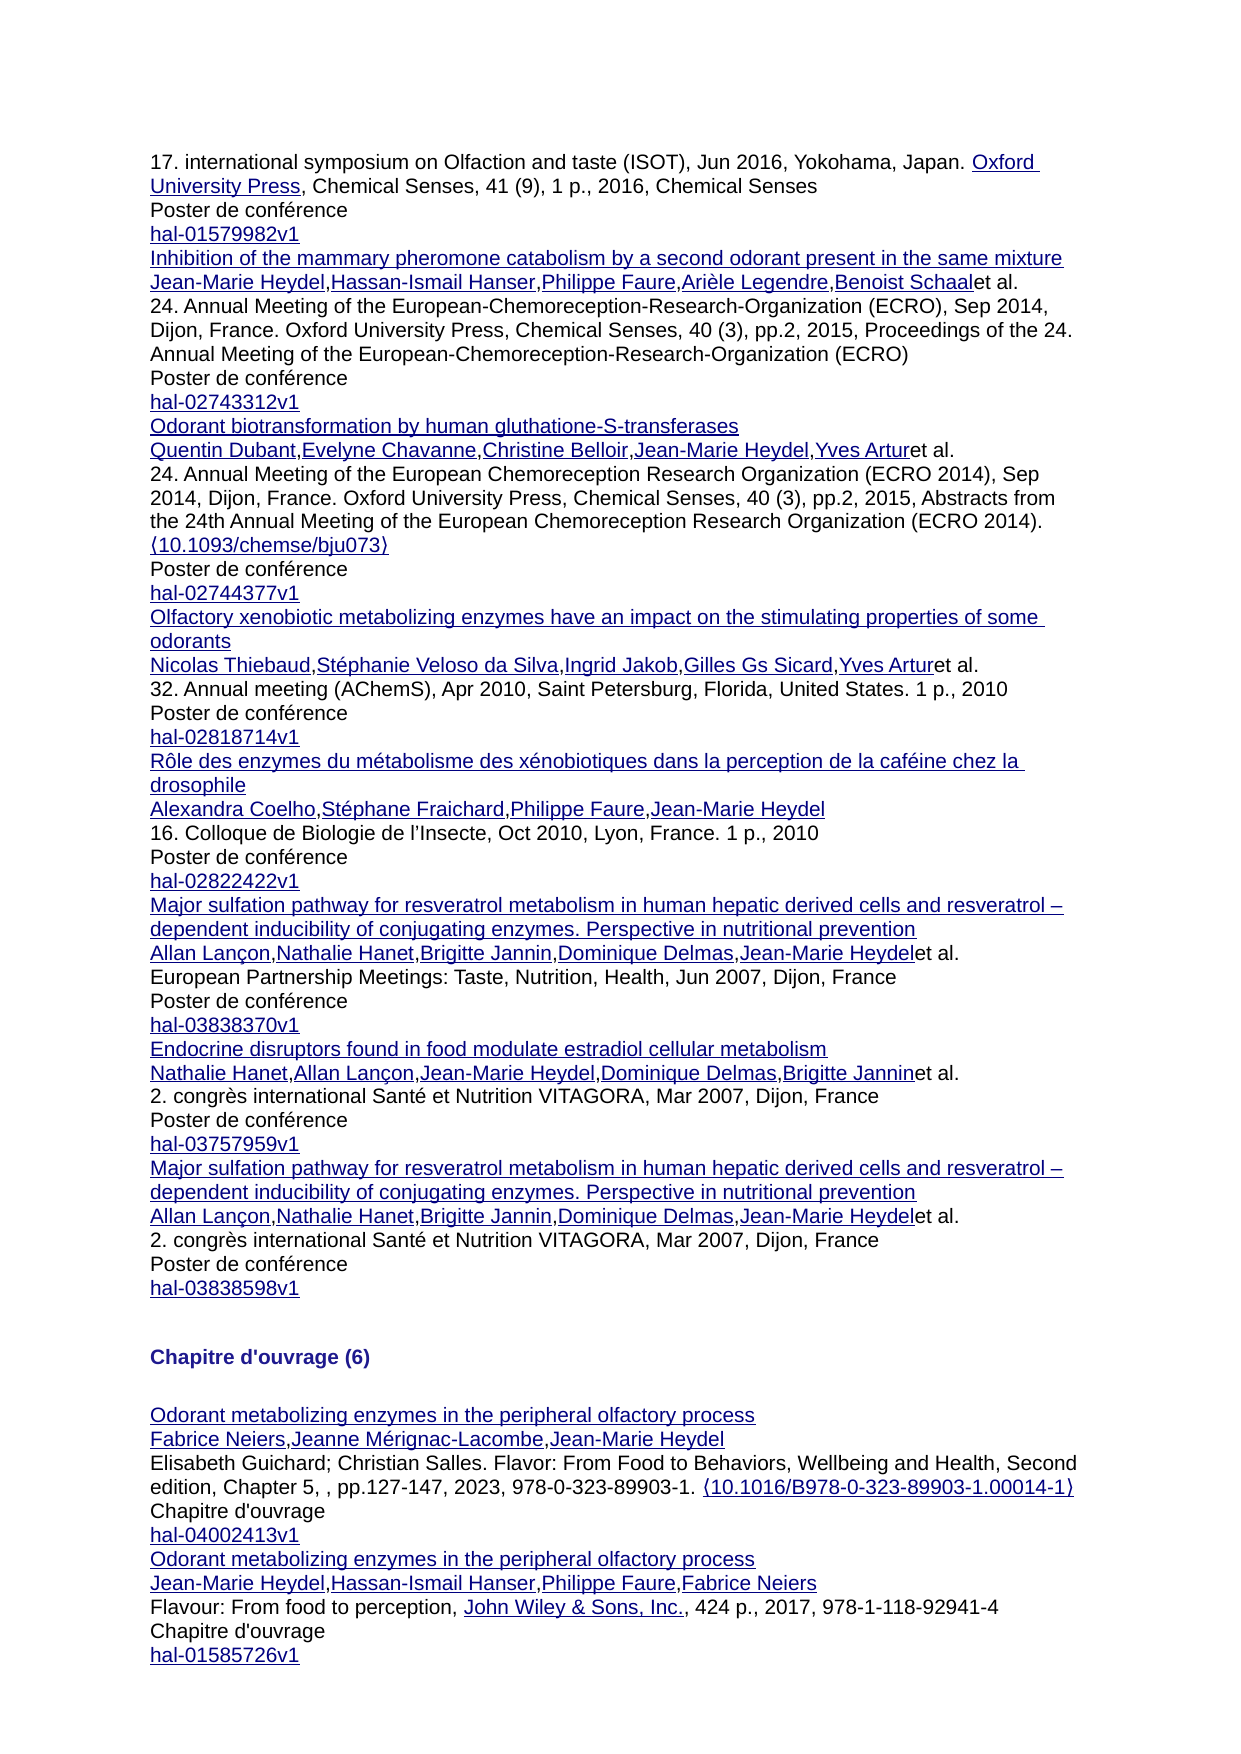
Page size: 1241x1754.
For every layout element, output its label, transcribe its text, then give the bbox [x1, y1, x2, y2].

table_cell Rôle des enzymes du métabolisme des xénobiotiques dans la perception de la caféine chez la drosophile Alexandra Coelho,Stéphane Fraichard,Philippe Faure,Jean-Marie Heydel 16. Colloque de Biologie de l’Insecte, Oct 2010, Lyon, France. 1 p., 2010 Poster de conférence hal-02822422v1 [150, 749, 1090, 893]
table_cell Odorant metabolizing enzymes in the peripheral olfactory process Jean-Marie Heydel,Hassan-Ismail Hanser,Philippe Faure,Fabrice Neiers Flavour: From food to perception, John Wiley & Sons, Inc., 424 p., 2017, 978-1-118-92941-4 Chapitre d'ouvrage hal-01585726v1 [150, 1547, 1090, 1667]
table_header Odorant metabolizing enzymes in the peripheral olfactory process Fabrice Neiers,Jeanne Mérignac-Lacombe,Jean-Marie Heydel Elisabeth Guichard; Christian Salles. Flavor: From Food to Behaviors, Wellbeing and Health, Second edition, Chapter 5, , pp.127-147, 2023, 978-0-323-89903-1. ⟨10.1016/B978-0-323-89903-1.00014-1⟩ Chapitre d'ouvrage hal-04002413v1 [150, 1403, 1090, 1547]
table_cell Olfactory xenobiotic metabolizing enzymes have an impact on the stimulating properties of some odorants Nicolas Thiebaud,Stéphanie Veloso da Silva,Ingrid Jakob,Gilles Gs Sicard,Yves Arturet al. 32. Annual meeting (AChemS), Apr 2010, Saint Petersburg, Florida, United States. 1 p., 2010 Poster de conférence hal-02818714v1 [150, 605, 1090, 749]
table_cell Odorant biotransformation by human gluthatione-S-transferases Quentin Dubant,Evelyne Chavanne,Christine Belloir,Jean-Marie Heydel,Yves Arturet al. 24. Annual Meeting of the European Chemoreception Research Organization (ECRO 2014), Sep 2014, Dijon, France. Oxford University Press, Chemical Senses, 40 (3), pp.2, 2015, Abstracts from the 24th Annual Meeting of the European Chemoreception Research Organization (ECRO 2014). ⟨10.1093/chemse/bju073⟩ Poster de conférence hal-02744377v1 [150, 414, 1090, 605]
subtitle Chapitre d'ouvrage (6) [150, 1345, 1090, 1369]
table_cell Endocrine disruptors found in food modulate estradiol cellular metabolism Nathalie Hanet,Allan Lançon,Jean-Marie Heydel,Dominique Delmas,Brigitte Janninet al. 2. congrès international Santé et Nutrition VITAGORA, Mar 2007, Dijon, France Poster de conférence hal-03757959v1 [150, 1036, 1090, 1156]
table_cell Major sulfation pathway for resveratrol metabolism in human hepatic derived cells and resveratrol –dependent inducibility of conjugating enzymes. Perspective in nutritional prevention Allan Lançon,Nathalie Hanet,Brigitte Jannin,Dominique Delmas,Jean-Marie Heydelet al. 2. congrès international Santé et Nutrition VITAGORA, Mar 2007, Dijon, France Poster de conférence hal-03838598v1 [150, 1156, 1090, 1300]
table_cell 17. international symposium on Olfaction and taste (ISOT), Jun 2016, Yokohama, Japan. Oxford University Press, Chemical Senses, 41 (9), 1 p., 2016, Chemical Senses Poster de conférence hal-01579982v1 [150, 150, 1090, 246]
table_cell Inhibition of the mammary pheromone catabolism by a second odorant present in the same mixture Jean-Marie Heydel,Hassan-Ismail Hanser,Philippe Faure,Arièle Legendre,Benoist Schaalet al. 24. Annual Meeting of the European-Chemoreception-Research-Organization (ECRO), Sep 2014, Dijon, France. Oxford University Press, Chemical Senses, 40 (3), pp.2, 2015, Proceedings of the 24. Annual Meeting of the European-Chemoreception-Research-Organization (ECRO) Poster de conférence hal-02743312v1 [150, 246, 1090, 413]
table_cell Major sulfation pathway for resveratrol metabolism in human hepatic derived cells and resveratrol –dependent inducibility of conjugating enzymes. Perspective in nutritional prevention Allan Lançon,Nathalie Hanet,Brigitte Jannin,Dominique Delmas,Jean-Marie Heydelet al. European Partnership Meetings: Taste, Nutrition, Health, Jun 2007, Dijon, France Poster de conférence hal-03838370v1 [150, 893, 1090, 1036]
